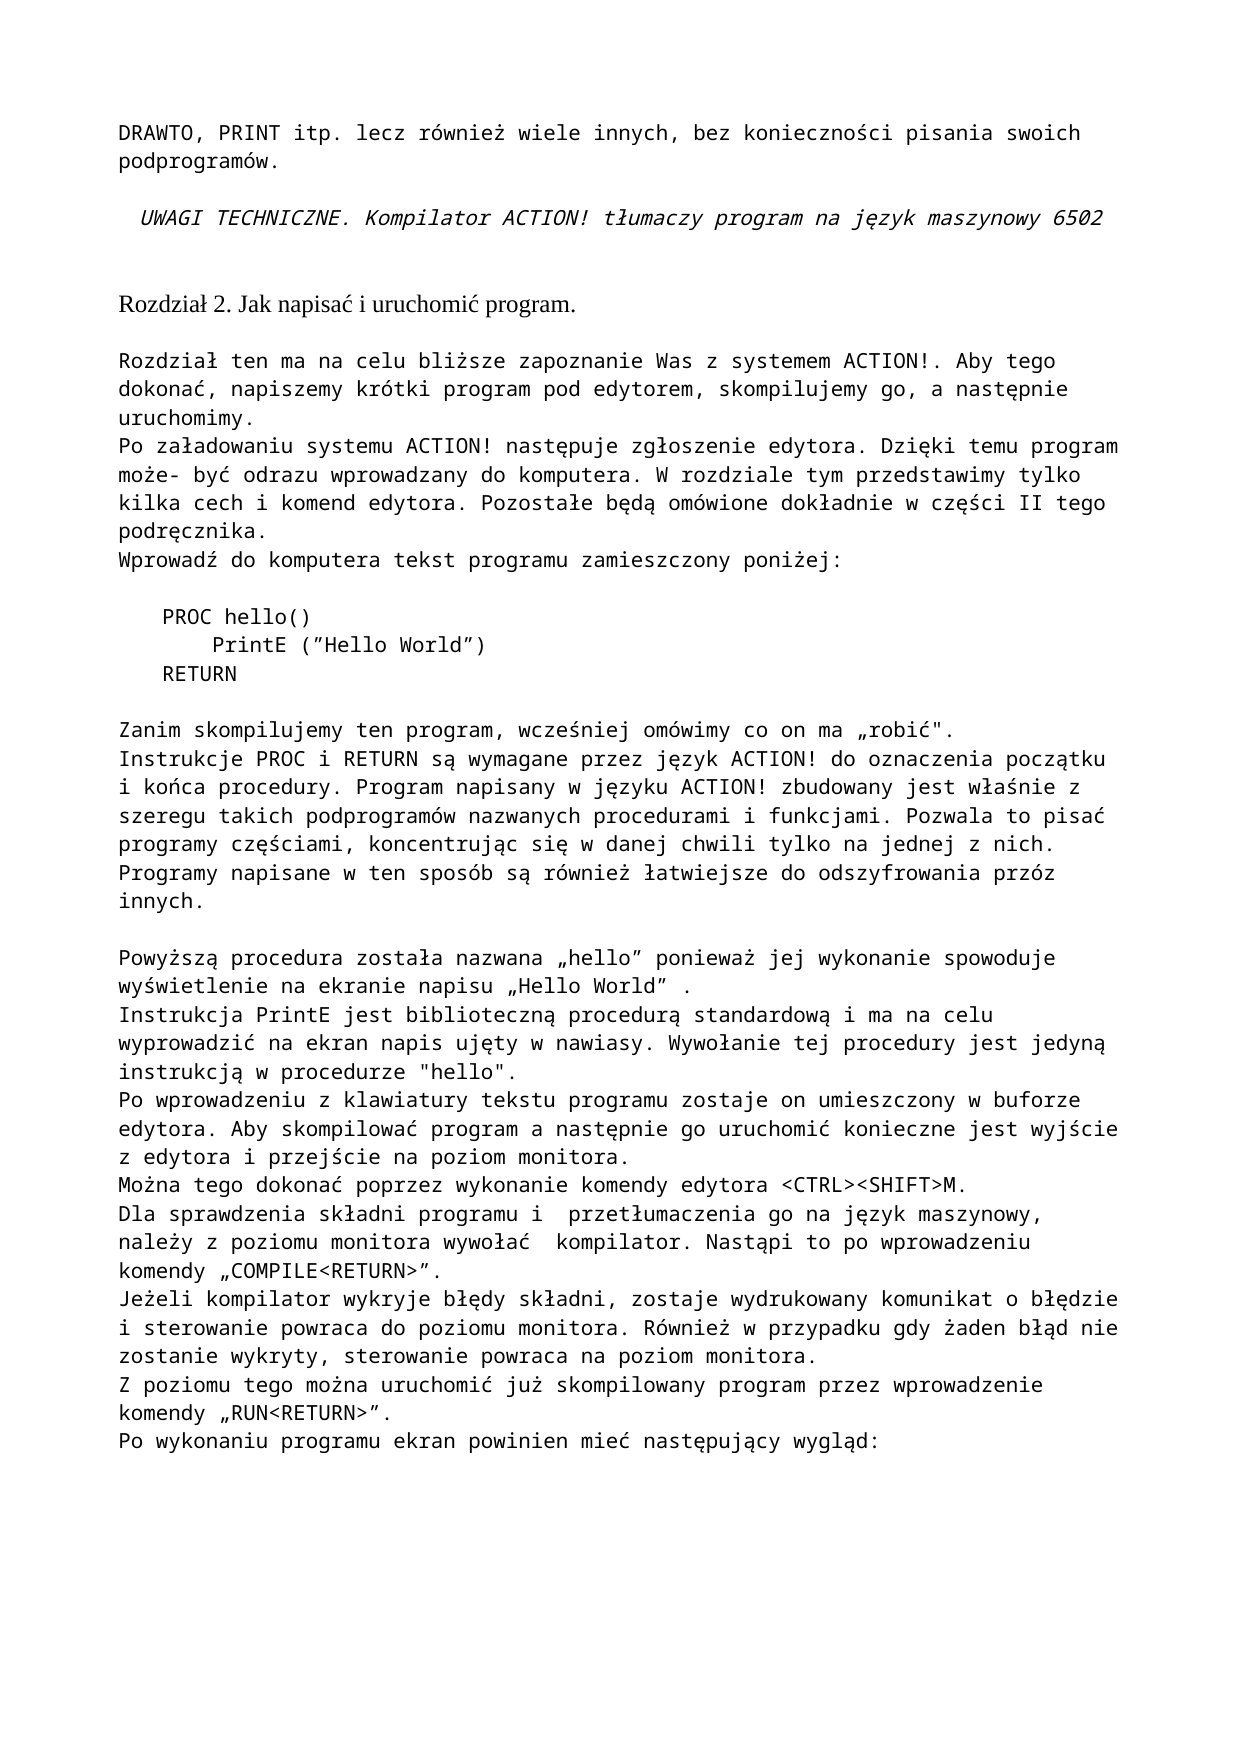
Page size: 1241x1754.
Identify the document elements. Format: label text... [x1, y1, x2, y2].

text Można tego dokonać poprzez wykonanie komendy edytora <CTRL><SHIFT>M. [118, 1171, 1122, 1199]
text Po załadowaniu systemu ACTION! następuje zgłoszenie edytora. Dzięki temu program może- być odrazu wprowadzany do komputera. W rozdziale tym przedstawimy tylko kilka cech i komend edytora. Pozostałe będą omówione dokładnie w części II tego podręcznika. [118, 431, 1122, 545]
text DRAWTO, PRINT itp. lecz również wiele innych, bez konieczności pisania swoich podprogramów. [118, 118, 1122, 175]
text PrintE (”Hello World”) [162, 630, 1122, 659]
text Rozdział ten ma na celu bliższe zapoznanie Was z systemem ACTION!. Aby tego dokonać, napiszemy krótki program pod edytorem, skompilujemy go, a następnie uruchomimy. [118, 346, 1122, 431]
text Dla sprawdzenia składni programu i przetłumaczenia go na język maszynowy, należy z poziomu monitora wywołać kompilator. Nastąpi to po wprowadzeniu komendy „COMPILE<RETURN>”. [118, 1199, 1122, 1284]
text Jeżeli kompilator wykryje błędy składni, zostaje wydrukowany komunikat o błędzie i sterowanie powraca do poziomu monitora. Również w przypadku gdy żaden błąd nie zostanie wykryty, sterowanie powraca na poziom monitora. [118, 1284, 1122, 1370]
text Powyższą procedura została nazwana „hello” ponieważ jej wykonanie spowoduje wyświetlenie na ekranie napisu „Hello World” . [118, 943, 1122, 1000]
text PROC hello() [162, 602, 1122, 630]
text Z poziomu tego można uruchomić już skompilowany program przez wprowadzenie komendy „RUN<RETURN>”. [118, 1370, 1122, 1427]
text Po wprowadzeniu z klawiatury tekstu programu zostaje on umieszczony w buforze edytora. Aby skompilować program a następnie go uruchomić konieczne jest wyjście z edytora i przejście na poziom monitora. [118, 1085, 1122, 1171]
text Rozdział 2. Jak napisać i uruchomić program. [118, 289, 1122, 317]
text Instrukcje PROC i RETURN są wymagane przez język ACTION! do oznaczenia początku i końca procedury. Program napisany w języku ACTION! zbudowany jest właśnie z szeregu takich podprogramów nazwanych procedurami i funkcjami. Pozwala to pisać programy częściami, koncentrując się w danej chwili tylko na jednej z nich. Programy napisane w ten sposób są również łatwiejsze do odszyfrowania przóz innych. [118, 744, 1122, 915]
text UWAGI TECHNICZNE. Kompilator ACTION! tłumaczy program na język maszynowy 6502 [118, 203, 1122, 232]
text Instrukcja PrintE jest biblioteczną procedurą standardową i ma na celu wyprowadzić na ekran napis ujęty w nawiasy. Wywołanie tej procedury jest jedyną instrukcją w procedurze "hello". [118, 1000, 1122, 1085]
text Zanim skompilujemy ten program, wcześniej omówimy co on ma „robić". [118, 716, 1122, 744]
text RETURN [162, 659, 1122, 687]
text Wprowadź do komputera tekst programu zamieszczony poniżej: [118, 545, 1122, 573]
text Po wykonaniu programu ekran powinien mieć następujący wygląd: [118, 1427, 1122, 1455]
